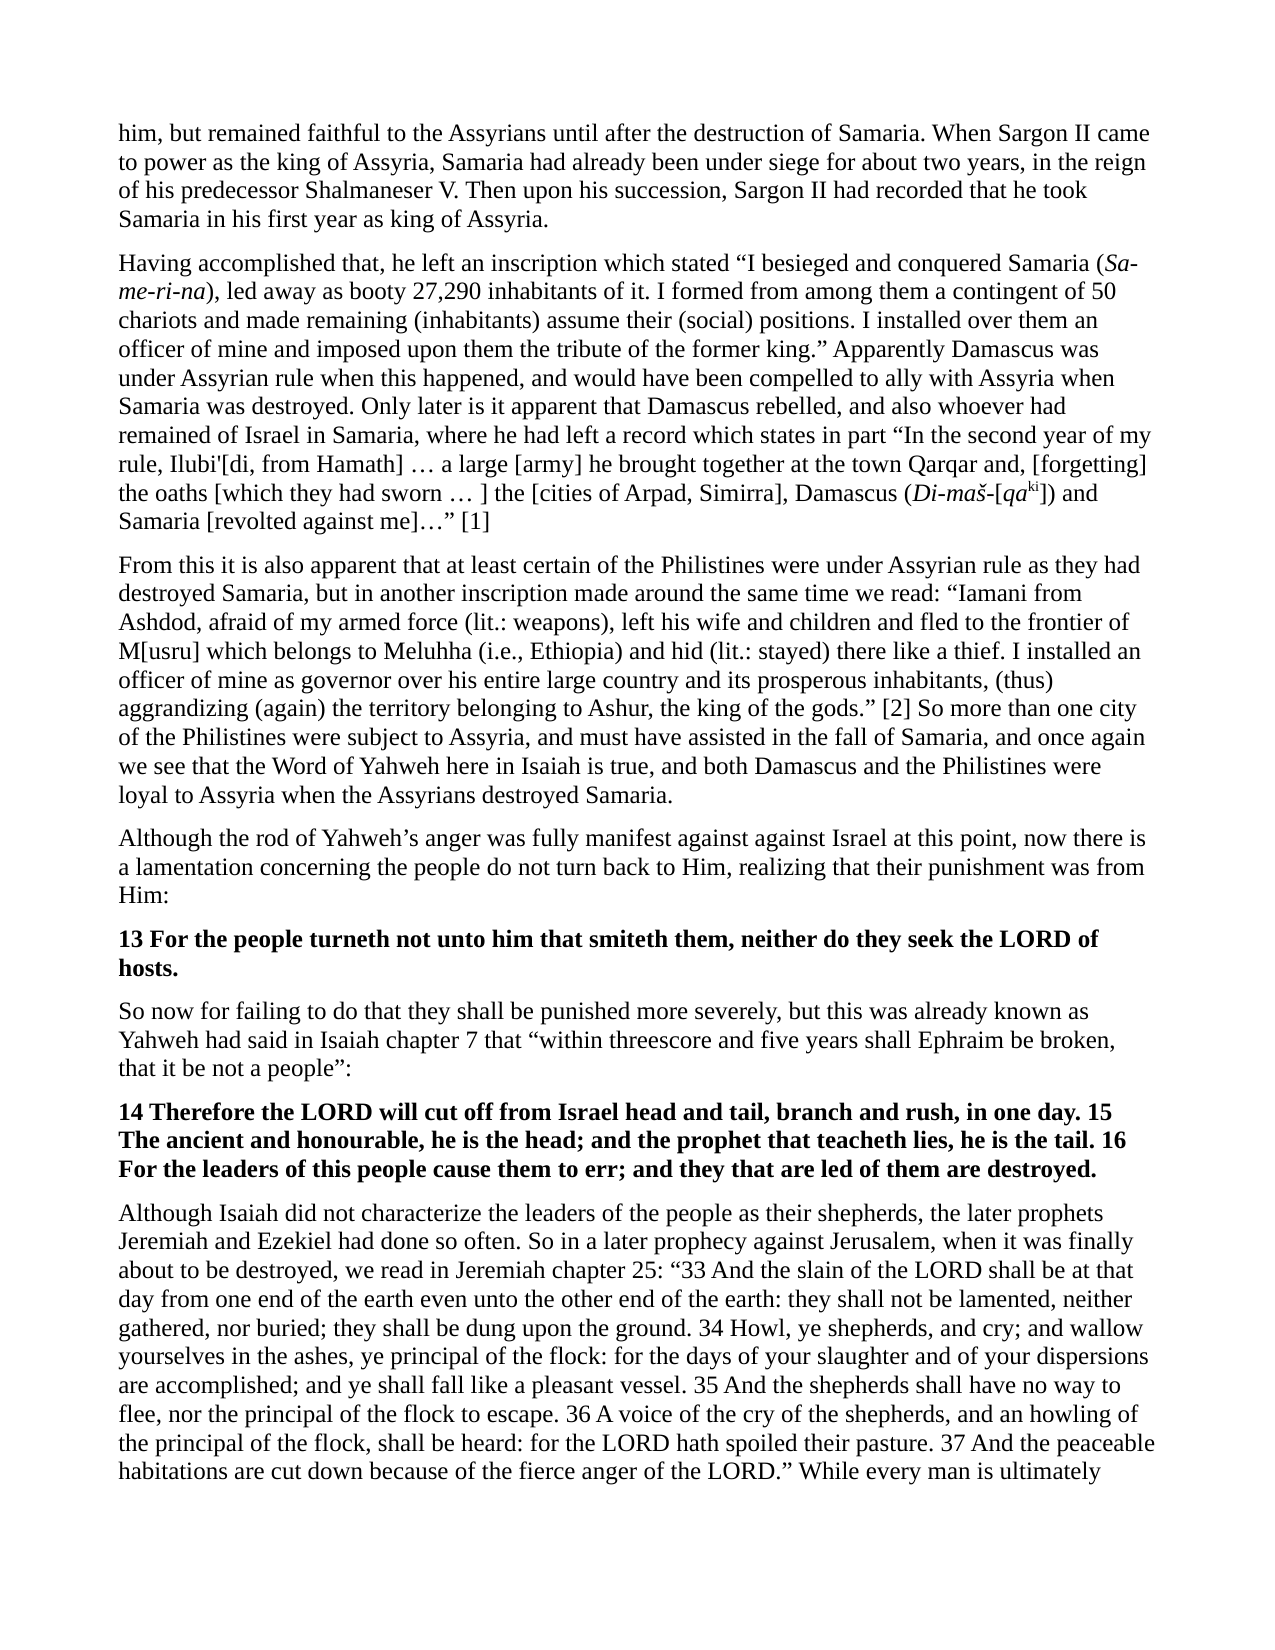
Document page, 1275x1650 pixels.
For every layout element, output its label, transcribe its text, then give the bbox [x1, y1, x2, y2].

text 13 For the people turneth not unto him that smiteth them, neither do they seek the LORD of hosts. [118, 924, 1157, 981]
text him, but remained faithful to the Assyrians until after the destruction of Samaria. When Sargon II came to power as the king of Assyria, Samaria had already been under siege for about two years, in the reign of his predecessor Shalmaneser V. Then upon his succession, Sargon II had recorded that he took Samaria in his first year as king of Assyria. [118, 118, 1157, 233]
text Although Isaiah did not characterize the leaders of the people as their shepherds, the later prophets Jeremiah and Ezekiel had done so often. So in a later prophecy against Jerusalem, when it was finally about to be destroyed, we read in Jeremiah chapter 25: “33 And the slain of the LORD shall be at that day from one end of the earth even unto the other end of the earth: they shall not be lamented, neither gathered, nor buried; they shall be dung upon the ground. 34 Howl, ye shepherds, and cry; and wallow yourselves in the ashes, ye principal of the flock: for the days of your slaughter and of your dispersions are accomplished; and ye shall fall like a pleasant vessel. 35 And the shepherds shall have no way to flee, nor the principal of the flock to escape. 36 A voice of the cry of the shepherds, and an howling of the principal of the flock, shall be heard: for the LORD hath spoiled their pasture. 37 And the peaceable habitations are cut down because of the fierce anger of the LORD.” While every man is ultimately [118, 1198, 1157, 1485]
text So now for failing to do that they shall be punished more severely, but this was already known as Yahweh had said in Isaiah chapter 7 that “within threescore and five years shall Ephraim be broken, that it be not a people”: [118, 996, 1157, 1082]
text Having accomplished that, he left an inscription which stated “I besieged and conquered Samaria (Sa-me-ri-na), led away as booty 27,290 inhabitants of it. I formed from among them a contingent of 50 chariots and made remaining (inhabitants) assume their (social) positions. I installed over them an officer of mine and imposed upon them the tribute of the former king.” Apparently Damascus was under Assyrian rule when this happened, and would have been compelled to ally with Assyria when Samaria was destroyed. Only later is it apparent that Damascus rebelled, and also whoever had remained of Israel in Samaria, where he had left a record which states in part “In the second year of my rule, Ilubi'[di, from Hamath] … a large [army] he brought together at the town Qarqar and, [forgetting] the oaths [which they had sworn … ] the [cities of Arpad, Simirra], Damascus (Di-maš-[qaki]) and Samaria [revolted against me]…” [1] [118, 248, 1157, 535]
text From this it is also apparent that at least certain of the Philistines were under Assyrian rule as they had destroyed Samaria, but in another inscription made around the same time we read: “Iamani from Ashdod, afraid of my armed force (lit.: weapons), left his wife and children and fled to the frontier of M[usru] which belongs to Meluhha (i.e., Ethiopia) and hid (lit.: stayed) there like a thief. I installed an officer of mine as governor over his entire large country and its prosperous inhabitants, (thus) aggrandizing (again) the territory belonging to Ashur, the king of the gods.” [2] So more than one city of the Philistines were subject to Assyria, and must have assisted in the fall of Samaria, and once again we see that the Word of Yahweh here in Isaiah is true, and both Damascus and the Philistines were loyal to Assyria when the Assyrians destroyed Samaria. [118, 550, 1157, 808]
text Although the rod of Yahweh’s anger was fully manifest against against Israel at this point, now there is a lamentation concerning the people do not turn back to Him, realizing that their punishment was from Him: [118, 823, 1157, 909]
text 14 Therefore the LORD will cut off from Israel head and tail, branch and rush, in one day. 15 The ancient and honourable, he is the head; and the prophet that teacheth lies, he is the tail. 16 For the leaders of this people cause them to err; and they that are led of them are destroyed. [118, 1097, 1157, 1183]
